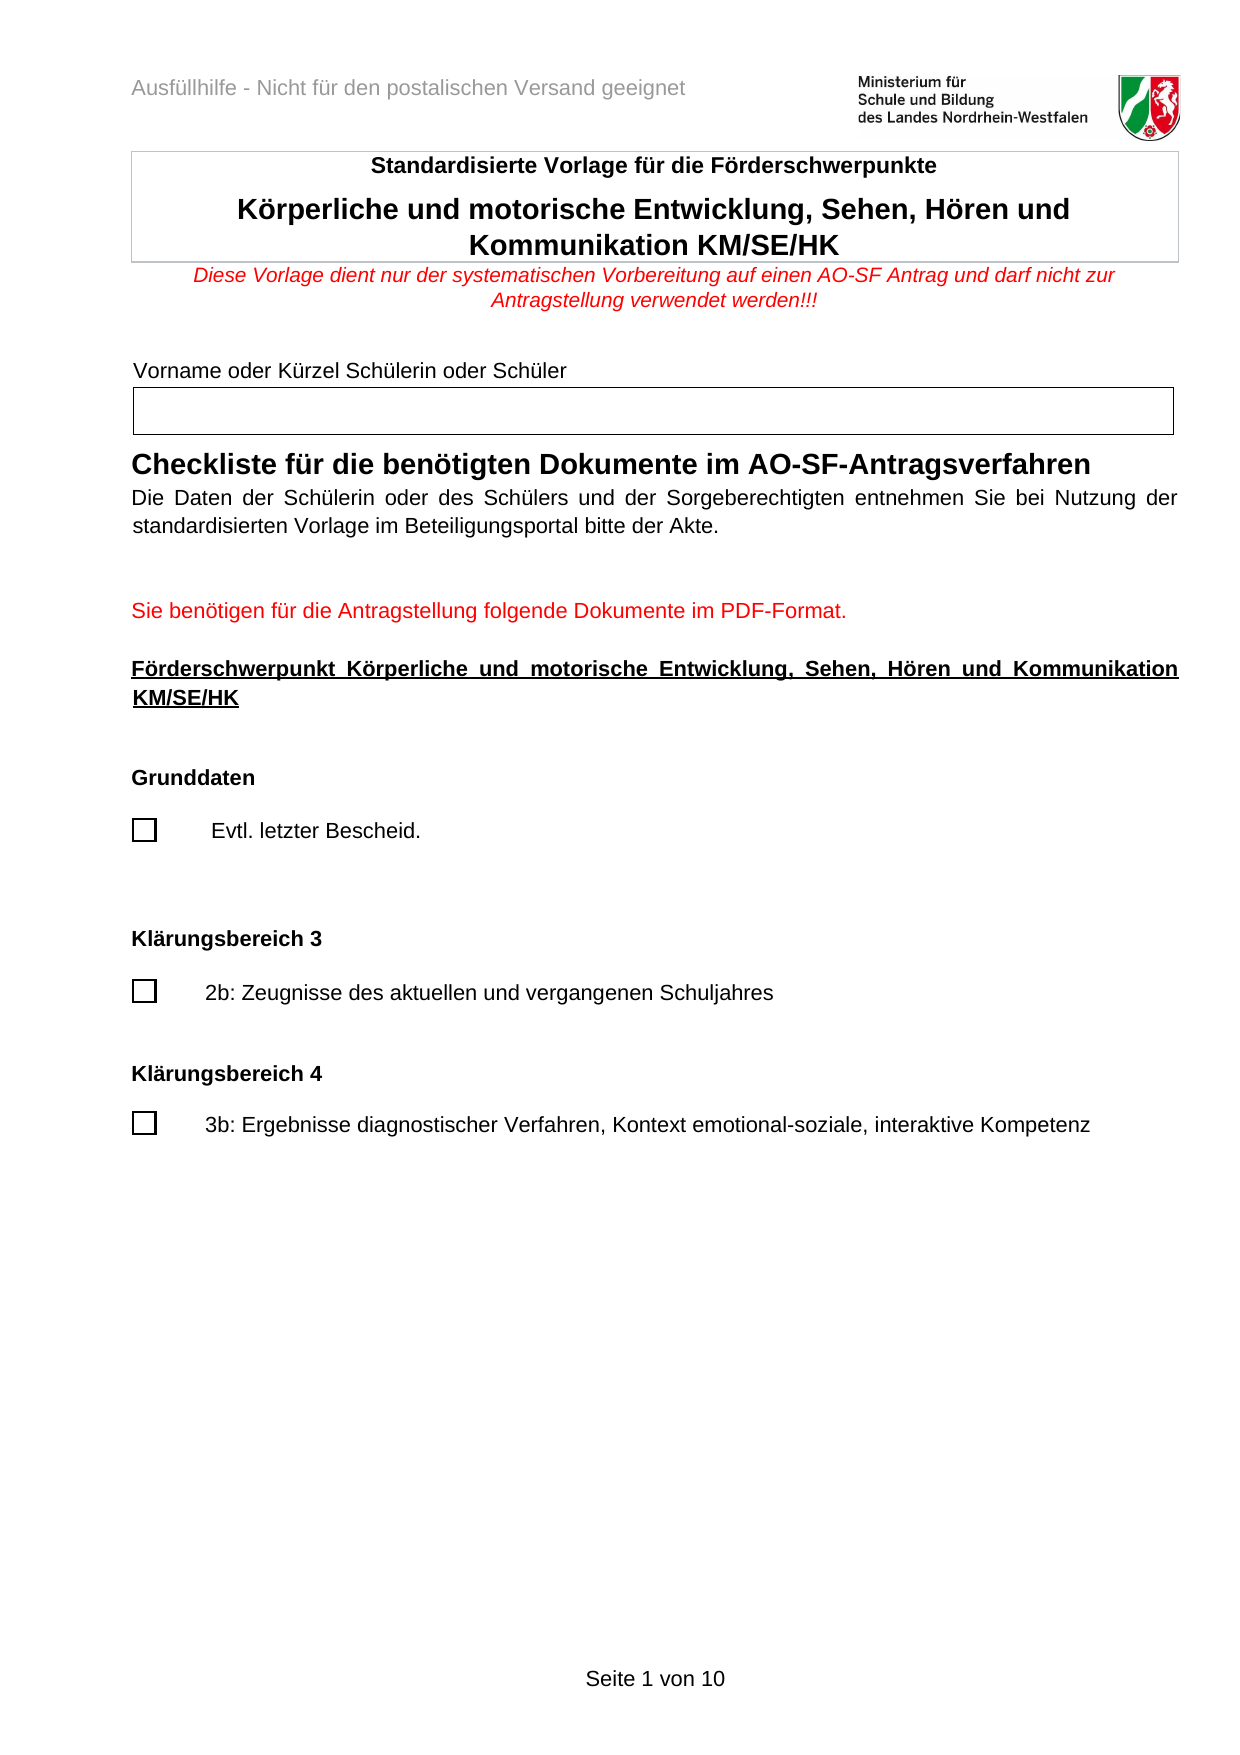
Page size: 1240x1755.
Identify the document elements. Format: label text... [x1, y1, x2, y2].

text Checkliste für die benötigten Dokumente im AO-SF-Antragsverfahren [131, 447, 1179, 480]
text 3b: Ergebnisse diagnostischer Verfahren, Kontext emotional-soziale, interaktive Kompetenz [131, 1112, 1179, 1137]
text Sie benötigen für die Antragstellung folgende Dokumente im PDF-Format. [131, 598, 1179, 624]
text Vorname oder Kürzel Schülerin oder Schüler [133, 358, 1178, 383]
picture [858, 75, 1181, 141]
text Die Daten der Schülerin oder des Schülers und der Sorgeberechtigten entnehmen Sie bei Nutzung der standardisierten Vorlage im Beteiligungsportal bitte der Akte. [131, 484, 1179, 538]
text 2b: Zeugnisse des aktuellen und vergangenen Schuljahres [131, 977, 1179, 1006]
text Evtl. letzter Bescheid. [131, 815, 1179, 845]
text Diese Vorlage dient nur der systematischen Vorbereitung auf einen AO-SF Antrag und darf nicht zur Antragstellung verwendet werden!!! [131, 263, 1179, 312]
text Klärungsbereich 4 [131, 1061, 1179, 1086]
text Grunddaten [131, 764, 1179, 790]
text Klärungsbereich 3 [131, 926, 1179, 951]
text KM/SE/HK [131, 679, 1179, 710]
table_header Standardisierte Vorlage für die Förderschwerpunkte Körperliche und motorische Entwicklung, Sehen, Hören und Kommunikation KM/SE/HK [132, 152, 1178, 261]
text Förderschwerpunkt Körperliche und motorische Entwicklung, Sehen, Hören und Kommunikation [131, 656, 1179, 677]
